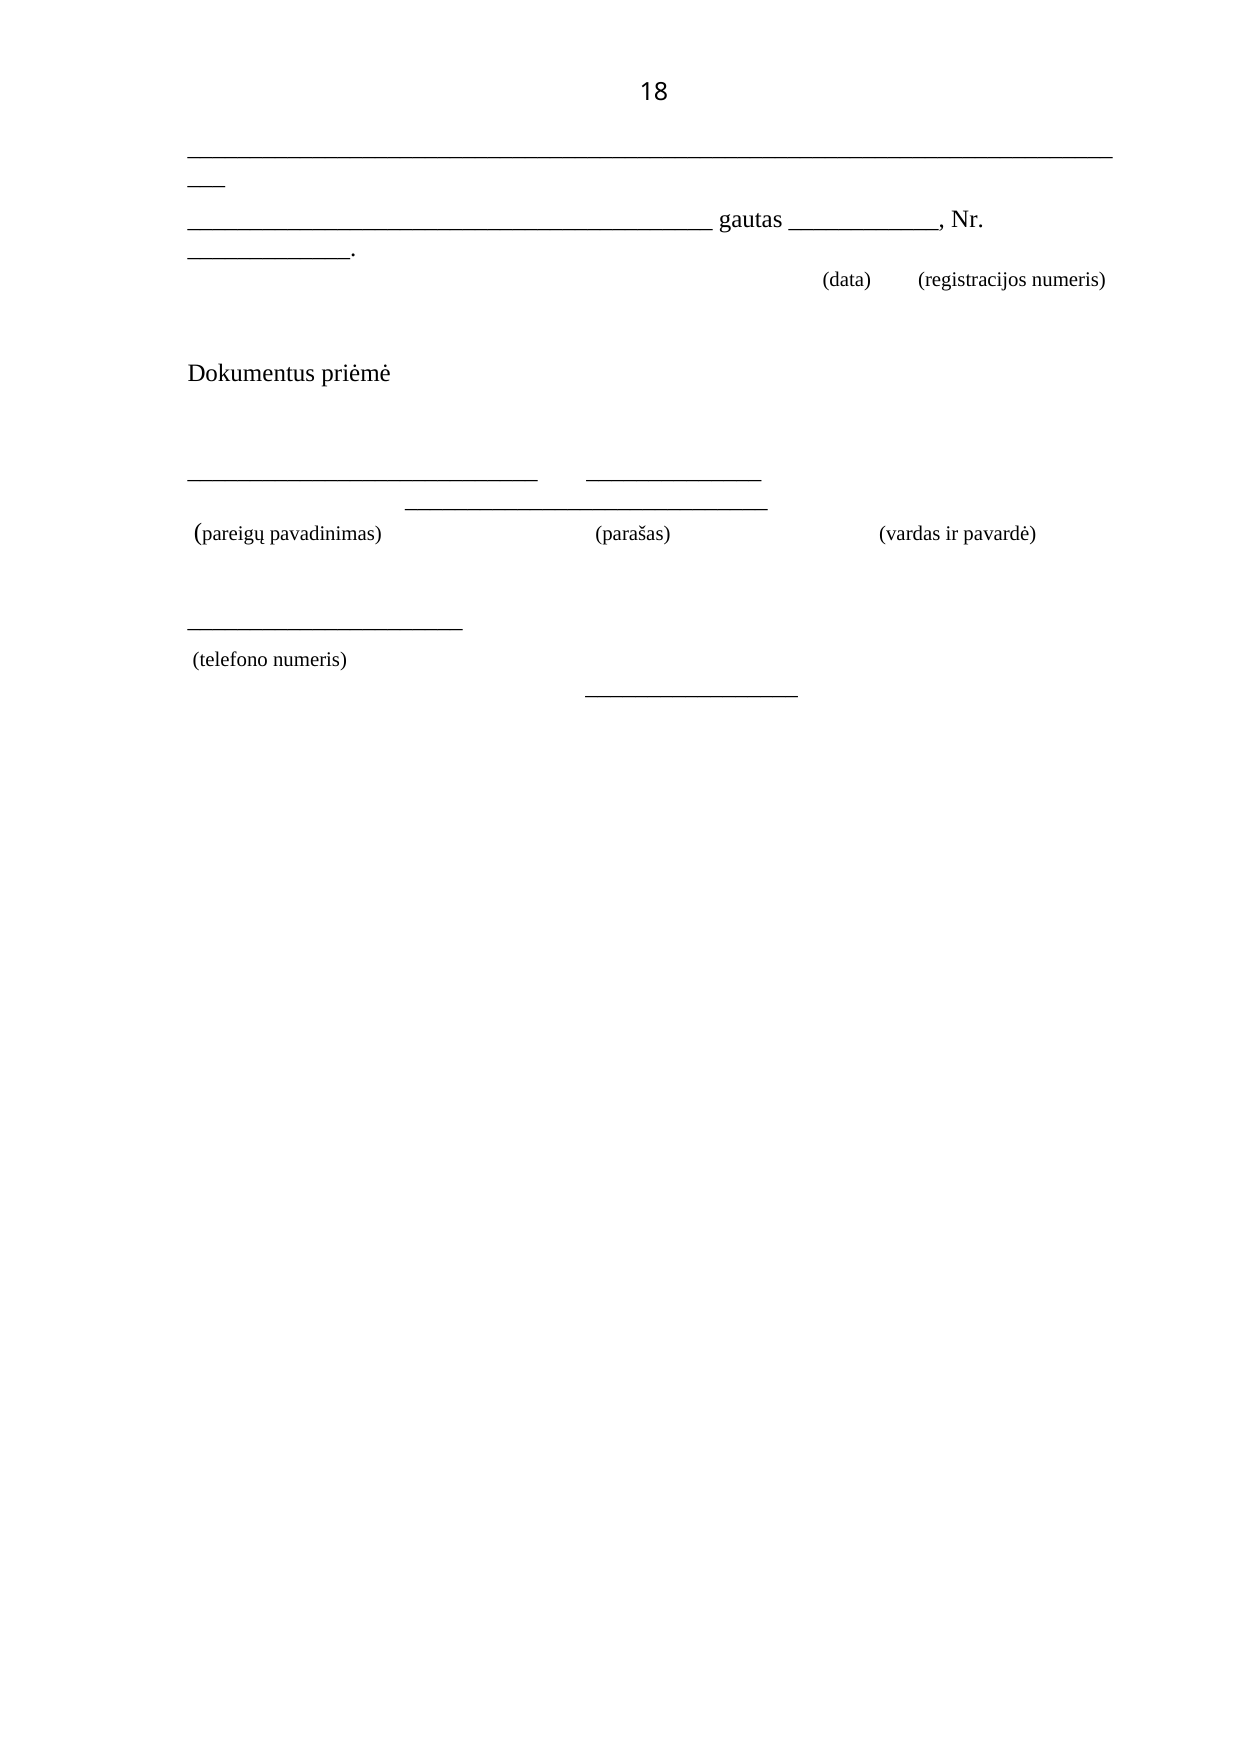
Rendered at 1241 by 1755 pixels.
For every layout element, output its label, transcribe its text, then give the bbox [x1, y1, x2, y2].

text (data) (registracijos numeris) [748, 267, 1106, 291]
text _____________________________________________________________________________ [187, 132, 1120, 190]
text _________________ [187, 671, 1120, 700]
text Dokumentus priėmė [187, 358, 1120, 387]
text (pareigų pavadinimas) (parašas) (vardas ir pavardė) [187, 517, 1120, 546]
text ____________________________ ______________ _____________________________ [187, 455, 1120, 512]
text ______________________ [187, 604, 1120, 633]
text __________________________________________ gautas ____________, Nr. _____________. [187, 204, 1120, 262]
text (telefono numeris) [187, 647, 1120, 671]
